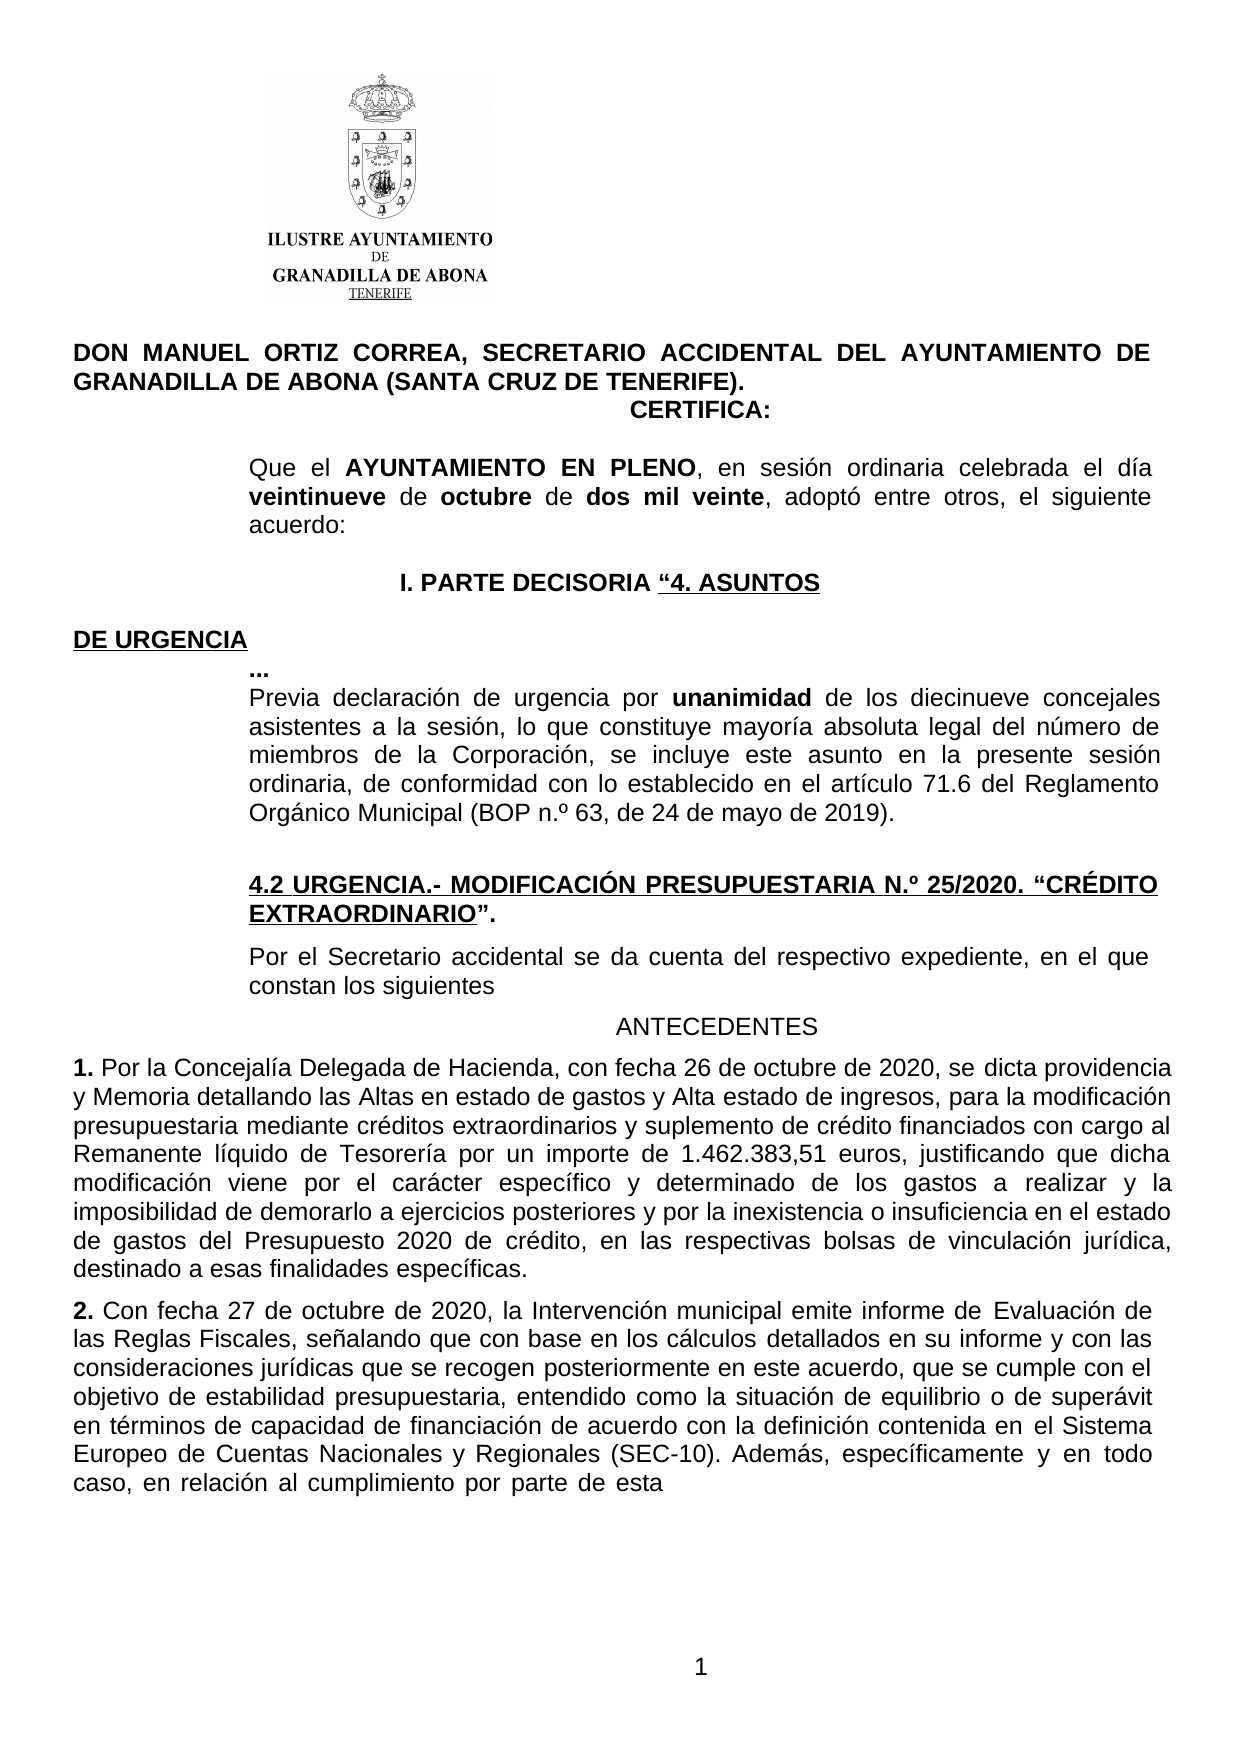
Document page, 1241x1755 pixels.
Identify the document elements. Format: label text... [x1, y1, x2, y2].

subtitle I. PARTE DECISORIA “4. ASUNTOS DE URGENCIA [73, 539, 825, 654]
text ... [249, 654, 1172, 683]
subtitle 4.2 URGENCIA.- MODIFICACIÓN PRESUPUESTARIA N.º 25/2020. “CRÉDITO EXTRAORDINARIO”. [249, 870, 1172, 927]
text CERTIFICA: [455, 395, 945, 424]
text Previa declaración de urgencia por unanimidad de los diecinueve concejales asistentes a la sesión, lo que constituye mayoría absoluta legal del número de miembros de la Corporación, se incluye este asunto en la presente sesión ordinaria, de conformidad con lo establecido en el artículo 71.6 del Reglamento Orgánico Municipal (BOP n.º 63, de 24 de mayo de 2019). [249, 683, 1161, 826]
text Que el AYUNTAMIENTO EN PLENO, en sesión ordinaria celebrada el día veintinueve de octubre de dos mil veinte, adoptó entre otros, el siguiente acuerdo: [249, 453, 1152, 539]
text ANTECEDENTES [616, 1012, 1172, 1041]
subtitle DON MANUEL ORTIZ CORREA, SECRETARIO ACCIDENTAL DEL AYUNTAMIENTO DE GRANADILLA DE ABONA (SANTA CRUZ DE TENERIFE). [73, 338, 1151, 395]
list Con fecha 27 de octubre de 2020, la Intervención municipal emite informe de Evaluación de las Reglas Fiscales, señalando que con base en los cálculos detallados en su informe y con las consideraciones jurídicas que se recogen posteriormente en este acuerdo, que se cumple con el objetivo de estabilidad presupuestaria, entendido como la situación de equilibrio o de superávit en términos de capacidad de financiación de acuerdo con la definición contenida en el Sistema Europeo de Cuentas Nacionales y Regionales (SEC-10). Además, específicamente y en todo caso, en relación al cumplimiento por parte de esta [73, 1296, 1152, 1497]
text Por el Secretario accidental se da cuenta del respectivo expediente, en el que constan los siguientes [249, 942, 1172, 999]
list Por la Concejalía Delegada de Hacienda, con fecha 26 de octubre de 2020, se dicta providencia y Memoria detallando las Altas en estado de gastos y Alta estado de ingresos, para la modificación presupuestaria mediante créditos extraordinarios y suplemento de crédito financiados con cargo al Remanente líquido de Tesorería por un importe de 1.462.383,51 euros, justificando que dicha modificación viene por el carácter específico y determinado de los gastos a realizar y la imposibilidad de demorarlo a ejercicios posteriores y por la inexistencia o insuficiencia en el estado de gastos del Presupuesto 2020 de crédito, en las respectivas bolsas de vinculación jurídica, destinado a esas finalidades específicas. [73, 1053, 1172, 1283]
